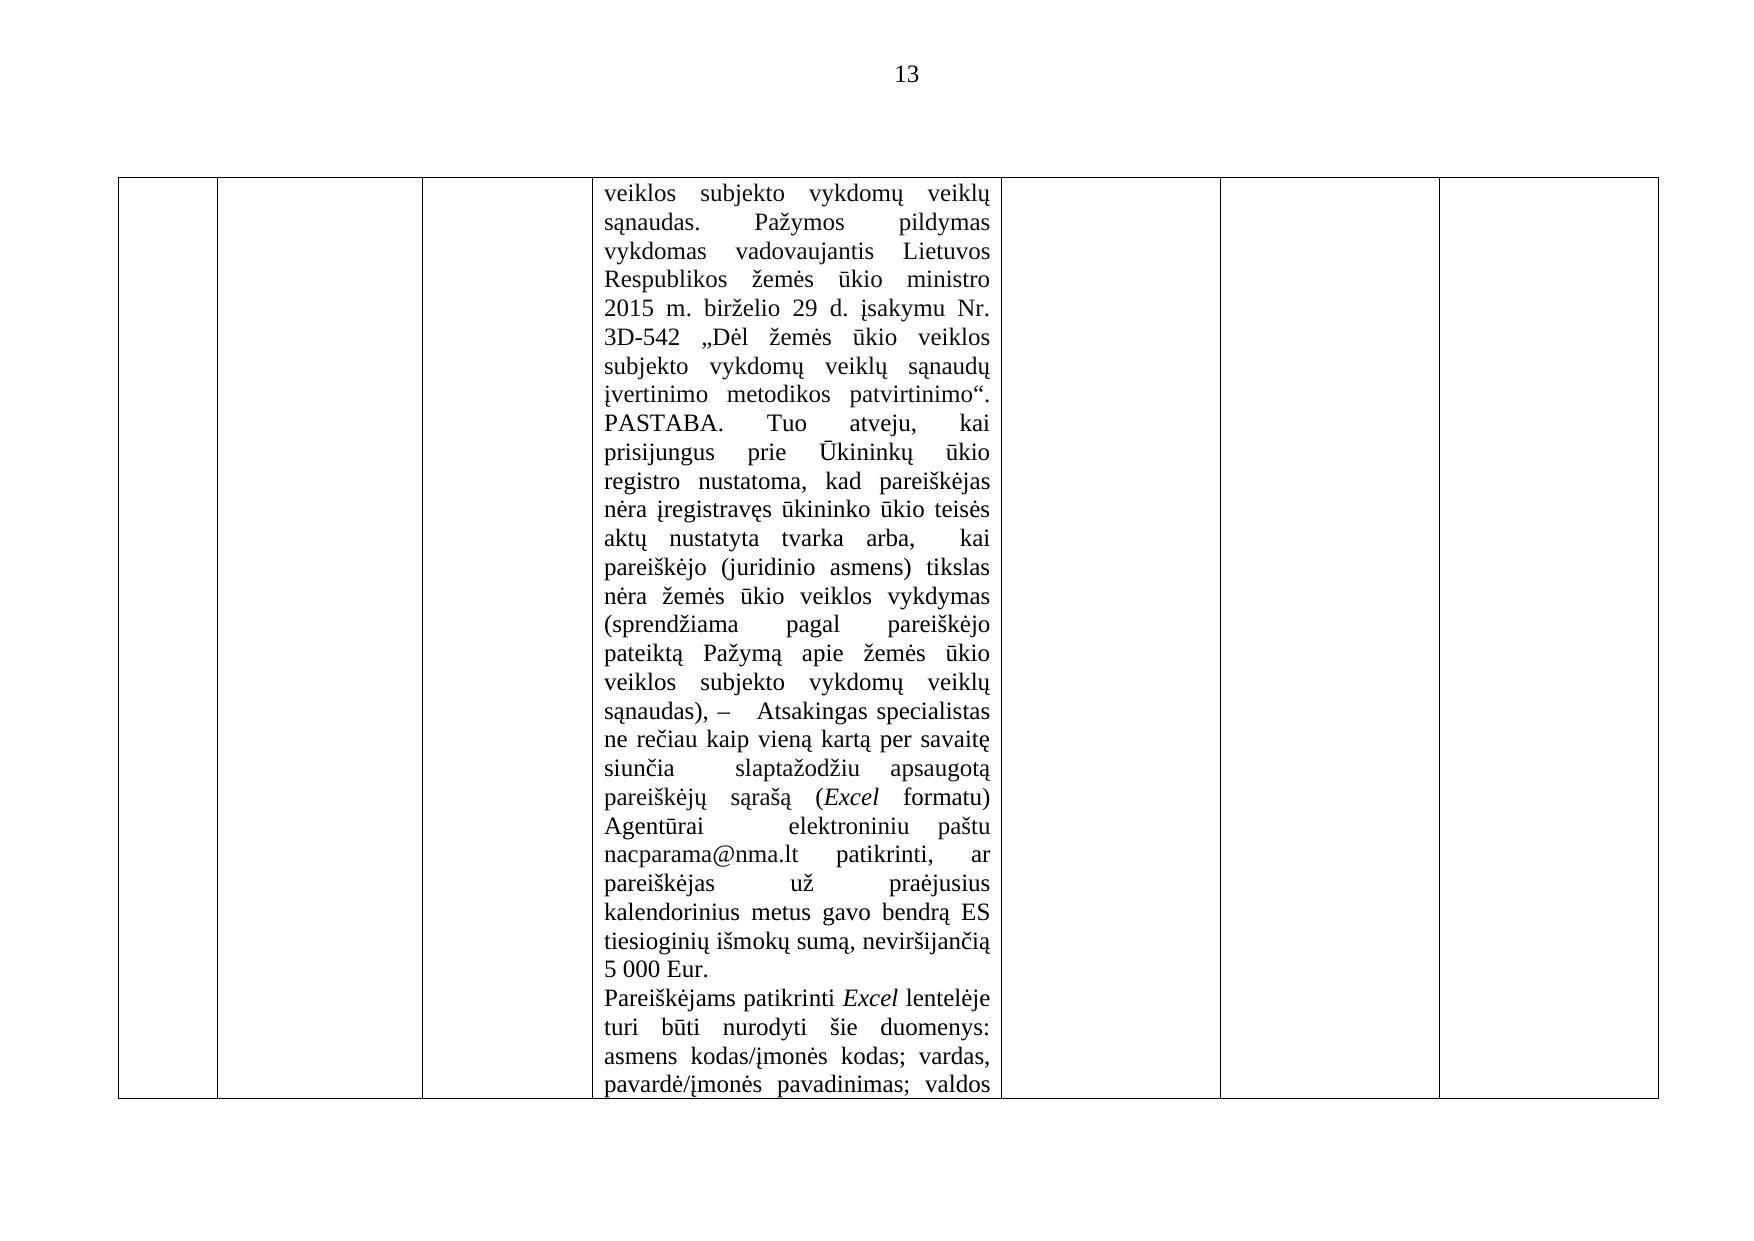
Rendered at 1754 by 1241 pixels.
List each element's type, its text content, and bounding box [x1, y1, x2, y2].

table_cell [218, 178, 422, 1098]
table_cell [1440, 178, 1658, 1098]
table_cell [423, 178, 592, 1098]
table_cell [1002, 178, 1220, 1098]
table_cell [1221, 178, 1439, 1098]
table_cell veiklos subjekto vykdomų veiklų sąnaudas. Pažymos pildymas vykdomas vadovaujantis Lietuvos Respublikos žemės ūkio ministro 2015 m. birželio 29 d. įsakymu Nr. 3D-542 „Dėl žemės ūkio veiklos subjekto vykdomų veiklų sąnaudų įvertinimo metodikos patvirtinimo“. PASTABA. Tuo atveju, kai prisijungus prie Ūkininkų ūkio registro nustatoma, kad pareiškėjas nėra įregistravęs ūkininko ūkio teisės aktų nustatyta tvarka arba, kai pareiškėjo (juridinio asmens) tikslas nėra žemės ūkio veiklos vykdymas (sprendžiama pagal pareiškėjo pateiktą Pažymą apie žemės ūkio veiklos subjekto vykdomų veiklų sąnaudas), – Atsakingas specialistas ne rečiau kaip vieną kartą per savaitę siunčia slaptažodžiu apsaugotą pareiškėjų sąrašą (Excel formatu) Agentūrai elektroniniu paštu nacparama@nma.lt patikrinti, ar pareiškėjas už praėjusius kalendorinius metus gavo bendrą ES tiesioginių išmokų sumą, neviršijančią 5 000 Eur. Pareiškėjams patikrinti Excel lentelėje turi būti nurodyti šie duomenys: asmens kodas/įmonės kodas; vardas, pavardė/įmonės pavadinimas; valdos [593, 178, 1001, 1098]
table_cell [119, 178, 217, 1098]
